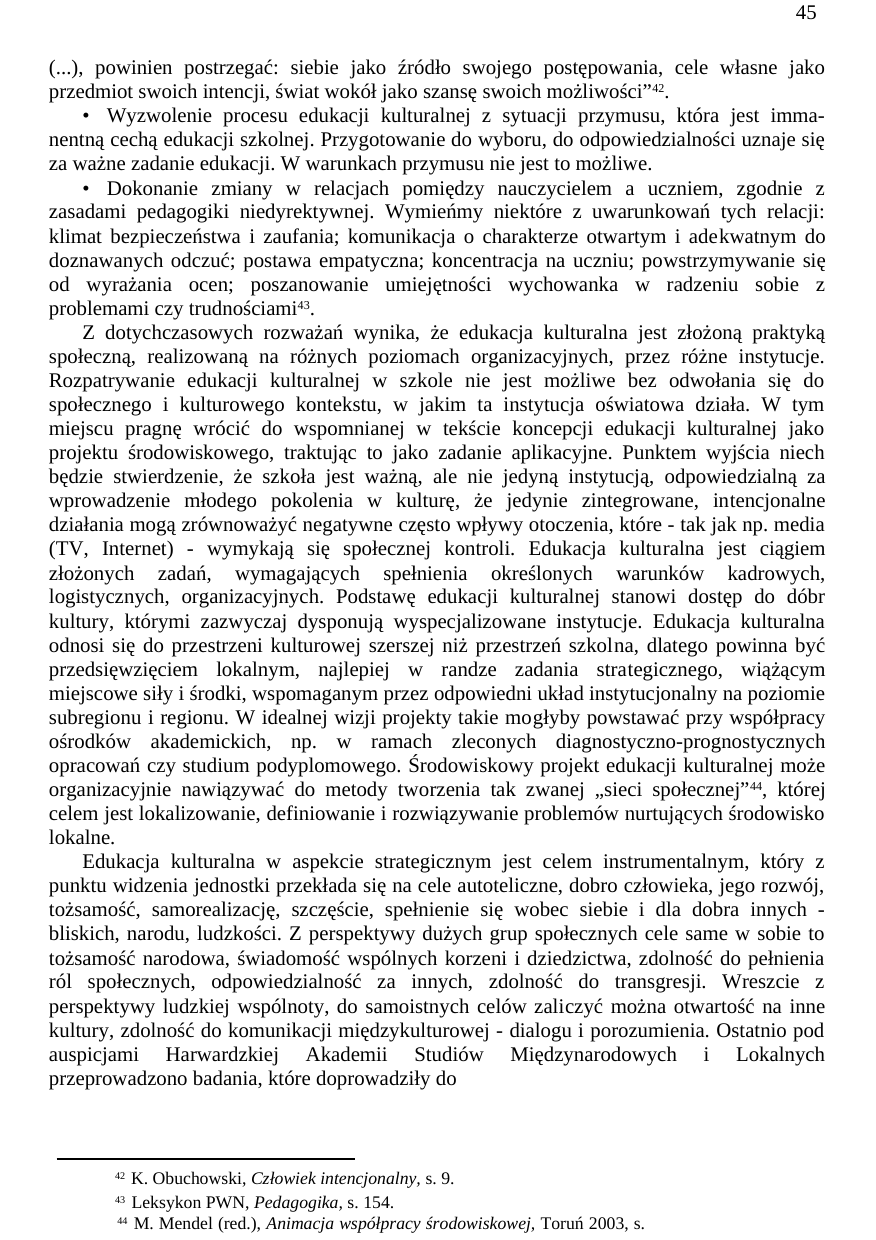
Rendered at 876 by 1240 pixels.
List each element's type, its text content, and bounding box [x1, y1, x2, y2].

list Dokonanie zmiany w relacjach pomiędzy nauczycielem a uczniem, zgodnie z zasadami pedagogiki niedyrektywnej. Wymieńmy niektóre z uwarunkowań tych relacji: klimat bezpieczeństwa i zaufania; komunikacja o charakterze otwartym i ade­kwatnym do doznawanych odczuć; postawa empatyczna; koncentracja na uczniu; po­wstrzymywanie się od wyrażania ocen; poszanowanie umiejętności wychowanka w radzeniu sobie z problemami czy trudnościami43. [49, 175, 826, 320]
text 44 M. Mendel (red.), Animacja współpracy środowiskowej, Toruń 2003, s. 332. [82, 1213, 645, 1236]
text 43 Leksykon PWN, Pedagogika, s. 154. [82, 1192, 645, 1212]
text Edukacja kulturalna w aspekcie strategicznym jest celem instrumentalnym, który z punktu widzenia jednostki przekłada się na cele autoteliczne, dobro człowieka, jego rozwój, tożsamość, samorealizację, szczęście, spełnienie się wobec siebie i dla dobra innych - bliskich, narodu, ludzkości. Z perspektywy dużych grup społecznych cele same w sobie to tożsamość narodowa, świadomość wspólnych korzeni i dziedzictwa, zdolność do pełnienia ról społecznych, odpowiedzialność za innych, zdolność do transgresji. Wreszcie z perspektywy ludzkiej wspólnoty, do samoistnych celów zali­czyć można otwartość na inne kultury, zdolność do komunikacji międzykulturowej - dialogu i porozumienia. Ostatnio pod auspicjami Harwardzkiej Akademii Studiów Międzynarodowych i Lokalnych przeprowadzono badania, które doprowadziły do [49, 849, 826, 1090]
text (...), powinien postrzegać: siebie jako źródło swojego postępowania, cele własne jako przedmiot swoich intencji, świat wokół jako szansę swoich możliwości”42. [49, 55, 826, 103]
text 45 [796, 0, 822, 24]
text Z dotychczasowych rozważań wynika, że edukacja kulturalna jest złożoną praktyką społeczną, realizowaną na różnych poziomach organizacyjnych, przez różne instytucje. Rozpatrywanie edukacji kulturalnej w szkole nie jest możliwe bez odwołania się do społecznego i kulturowego kontekstu, w jakim ta instytucja oświatowa działa. W tym miejscu pragnę wrócić do wspomnianej w tekście koncepcji edukacji kulturalnej jako projektu środowiskowego, traktując to jako zadanie aplikacyjne. Punktem wyjścia niech będzie stwierdzenie, że szkoła jest ważną, ale nie jedyną instytucją, odpowie­dzialną za wprowadzenie młodego pokolenia w kulturę, że jedynie zintegrowane, in­tencjonalne działania mogą zrównoważyć negatywne często wpływy otoczenia, które - tak jak np. media (TV, Internet) - wymykają się społecznej kontroli. Edukacja kultu­ralna jest ciągiem złożonych zadań, wymagających spełnienia określonych warunków kadrowych, logistycznych, organizacyjnych. Podstawę edukacji kulturalnej stanowi dostęp do dóbr kultury, którymi zazwyczaj dysponują wyspecjalizowane instytucje. Edukacja kulturalna odnosi się do przestrzeni kulturowej szerszej niż przestrzeń szkol­na, dlatego powinna być przedsięwzięciem lokalnym, najlepiej w randze zadania stra­tegicznego, wiążącym miejscowe siły i środki, wspomaganym przez odpowiedni układ instytucjonalny na poziomie subregionu i regionu. W idealnej wizji projekty takie mo­głyby powstawać przy współpracy ośrodków akademickich, np. w ramach zleconych diagnostyczno-prognostycznych opracowań czy studium podyplomowego. Środowi­skowy projekt edukacji kulturalnej może organizacyjnie nawiązywać do metody two­rzenia tak zwanej „sieci społecznej”44, której celem jest lokalizowanie, definiowanie i rozwiązywanie problemów nurtujących środowisko lokalne. [49, 320, 826, 849]
list Wyzwolenie procesu edukacji kulturalnej z sytuacji przymusu, która jest imma- nentną cechą edukacji szkolnej. Przygotowanie do wyboru, do odpowiedzialności uznaje się za ważne zadanie edukacji. W warunkach przymusu nie jest to możliwe. [49, 103, 826, 175]
text 42 K. Obuchowski, Człowiek intencjonalny, s. 9. [82, 1168, 645, 1188]
